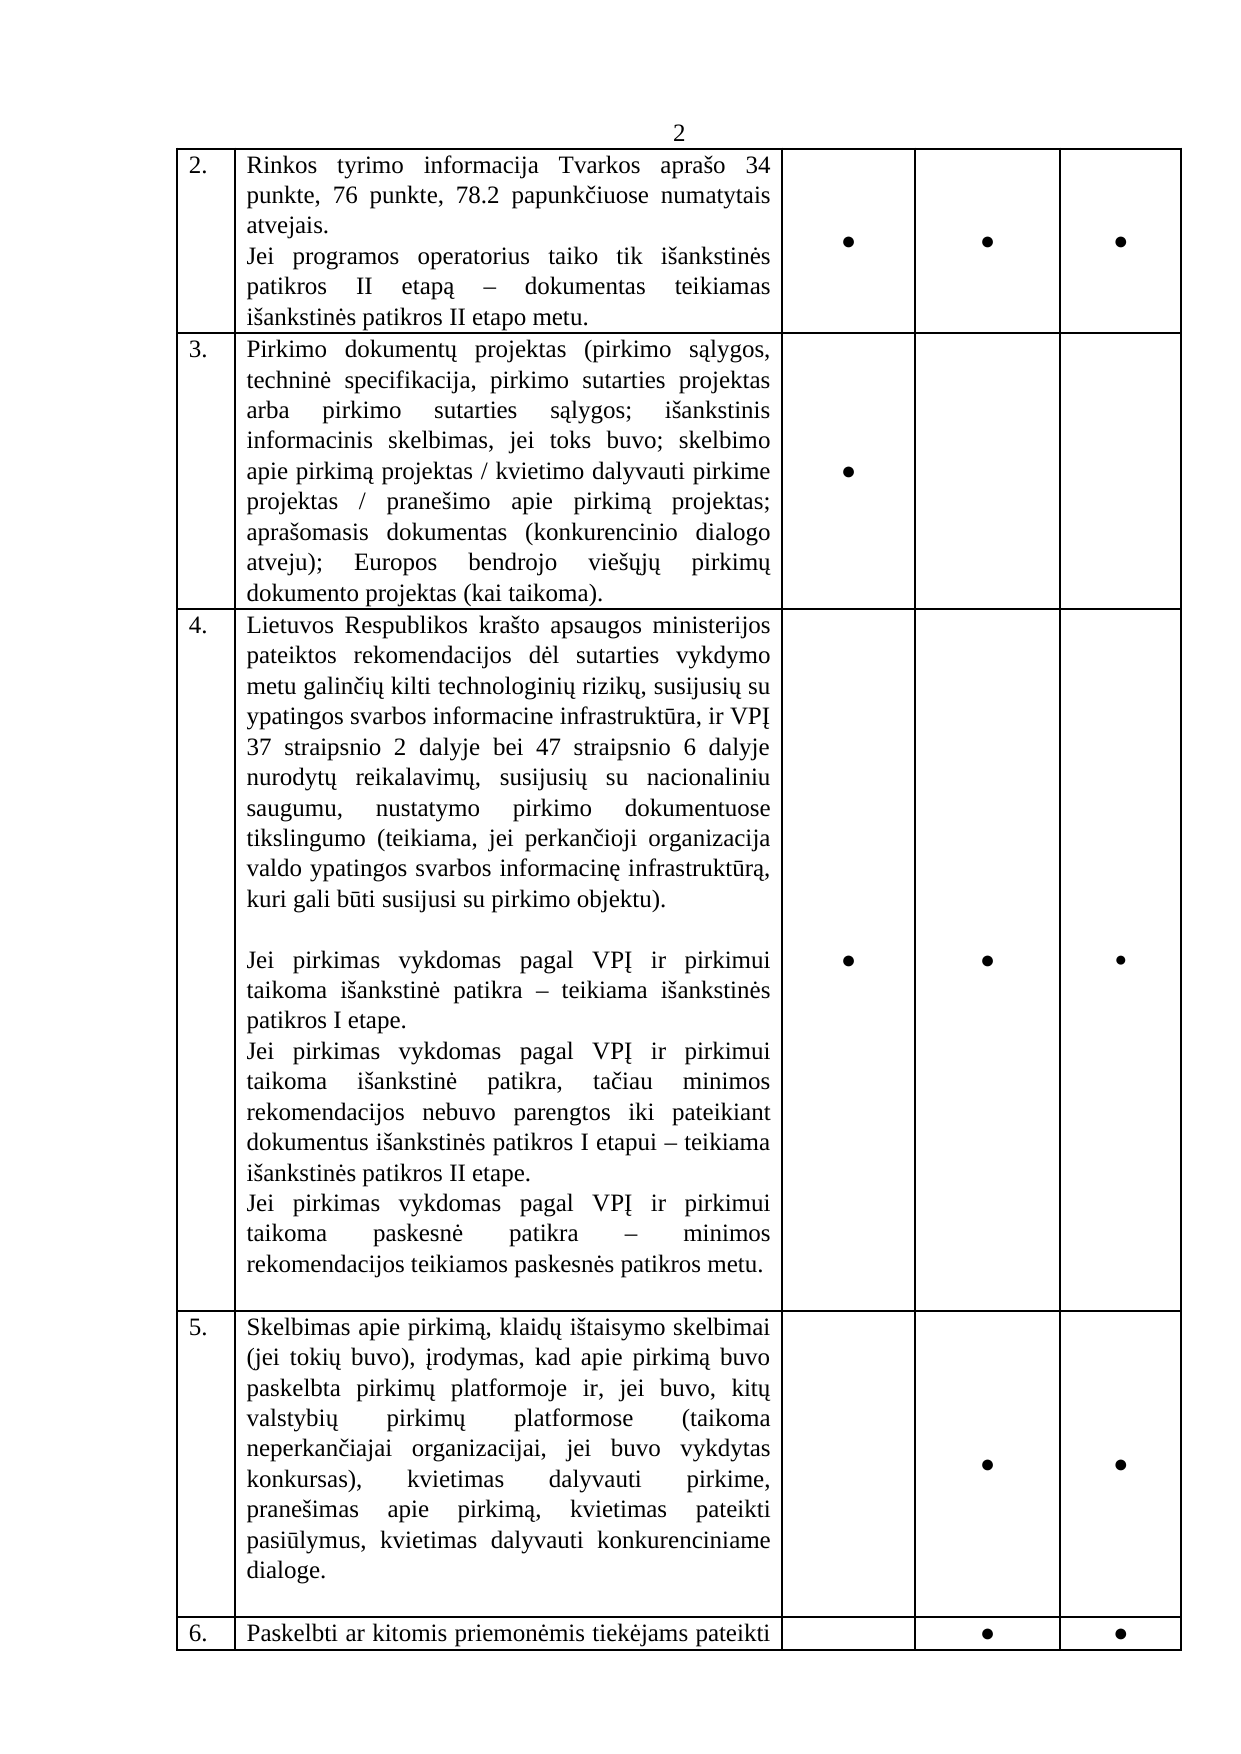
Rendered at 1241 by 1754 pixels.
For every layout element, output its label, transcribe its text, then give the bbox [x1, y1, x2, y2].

table_cell Lietuvos Respublikos krašto apsaugos ministerijos pateiktos rekomendacijos dėl sutarties vykdymo metu galinčių kilti technologinių rizikų, susijusių su ypatingos svarbos informacine infrastruktūra, ir VPĮ 37 straipsnio 2 dalyje bei 47 straipsnio 6 dalyje nurodytų reikalavimų, susijusių su nacionaliniu saugumu, nustatymo pirkimo dokumentuose tikslingumo (teikiama, jei perkančioji organizacija valdo ypatingos svarbos informacinę infrastruktūrą, kuri gali būti susijusi su pirkimo objektu). Jei pirkimas vykdomas pagal VPĮ ir pirkimui taikoma išankstinė patikra – teikiama išankstinės patikros I etape. Jei pirkimas vykdomas pagal VPĮ ir pirkimui taikoma išankstinė patikra, tačiau minimos rekomendacijos nebuvo parengtos iki pateikiant dokumentus išankstinės patikros I etapui – teikiama išankstinės patikros II etape. Jei pirkimas vykdomas pagal VPĮ ir pirkimui taikoma paskesnė patikra – minimos rekomendacijos teikiamos paskesnės patikros metu. [236, 610, 781, 1310]
table_cell ● [783, 610, 914, 1310]
table_cell [1061, 334, 1180, 608]
table_cell ● [916, 1618, 1059, 1648]
table_cell Skelbimas apie pirkimą, klaidų ištaisymo skelbimai (jei tokių buvo), įrodymas, kad apie pirkimą buvo paskelbta pirkimų platformoje ir, jei buvo, kitų valstybių pirkimų platformose (taikoma neperkančiajai organizacijai, jei buvo vykdytas konkursas), kvietimas dalyvauti pirkime, pranešimas apie pirkimą, kvietimas pateikti pasiūlymus, kvietimas dalyvauti konkurenciniame dialoge. [236, 1312, 781, 1616]
table_cell Pirkimo dokumentų projektas (pirkimo sąlygos, techninė specifikacija, pirkimo sutarties projektas arba pirkimo sutarties sąlygos; išankstinis informacinis skelbimas, jei toks buvo; skelbimo apie pirkimą projektas / kvietimo dalyvauti pirkime projektas / pranešimo apie pirkimą projektas; aprašomasis dokumentas (konkurencinio dialogo atveju); Europos bendrojo viešųjų pirkimų dokumento projektas (kai taikoma). [236, 334, 781, 608]
table_cell [783, 1618, 914, 1648]
table_cell 5. [178, 1312, 234, 1616]
table_cell 4. [178, 610, 234, 1310]
table_cell ● [1061, 1618, 1180, 1648]
table_cell ● [1061, 610, 1180, 1310]
table_cell 6. [178, 1618, 234, 1648]
table_cell ● [916, 150, 1059, 332]
table_cell 2. [178, 150, 234, 332]
table_cell ● [1061, 1312, 1180, 1616]
table_cell Paskelbti ar kitomis priemonėmis tiekėjams pateikti [236, 1618, 781, 1648]
table_cell [783, 1312, 914, 1616]
table_cell ● [1061, 150, 1180, 332]
table_cell ● [783, 150, 914, 332]
table_cell Rinkos tyrimo informacija Tvarkos aprašo 34 punkte, 76 punkte, 78.2 papunkčiuose numatytais atvejais. Jei programos operatorius taiko tik išankstinės patikros II etapą – dokumentas teikiamas išankstinės patikros II etapo metu. [236, 150, 781, 332]
table_cell ● [916, 1312, 1059, 1616]
table_cell ● [783, 334, 914, 608]
table_cell 3. [178, 334, 234, 608]
table_cell ● [916, 610, 1059, 1310]
table_cell [916, 334, 1059, 608]
